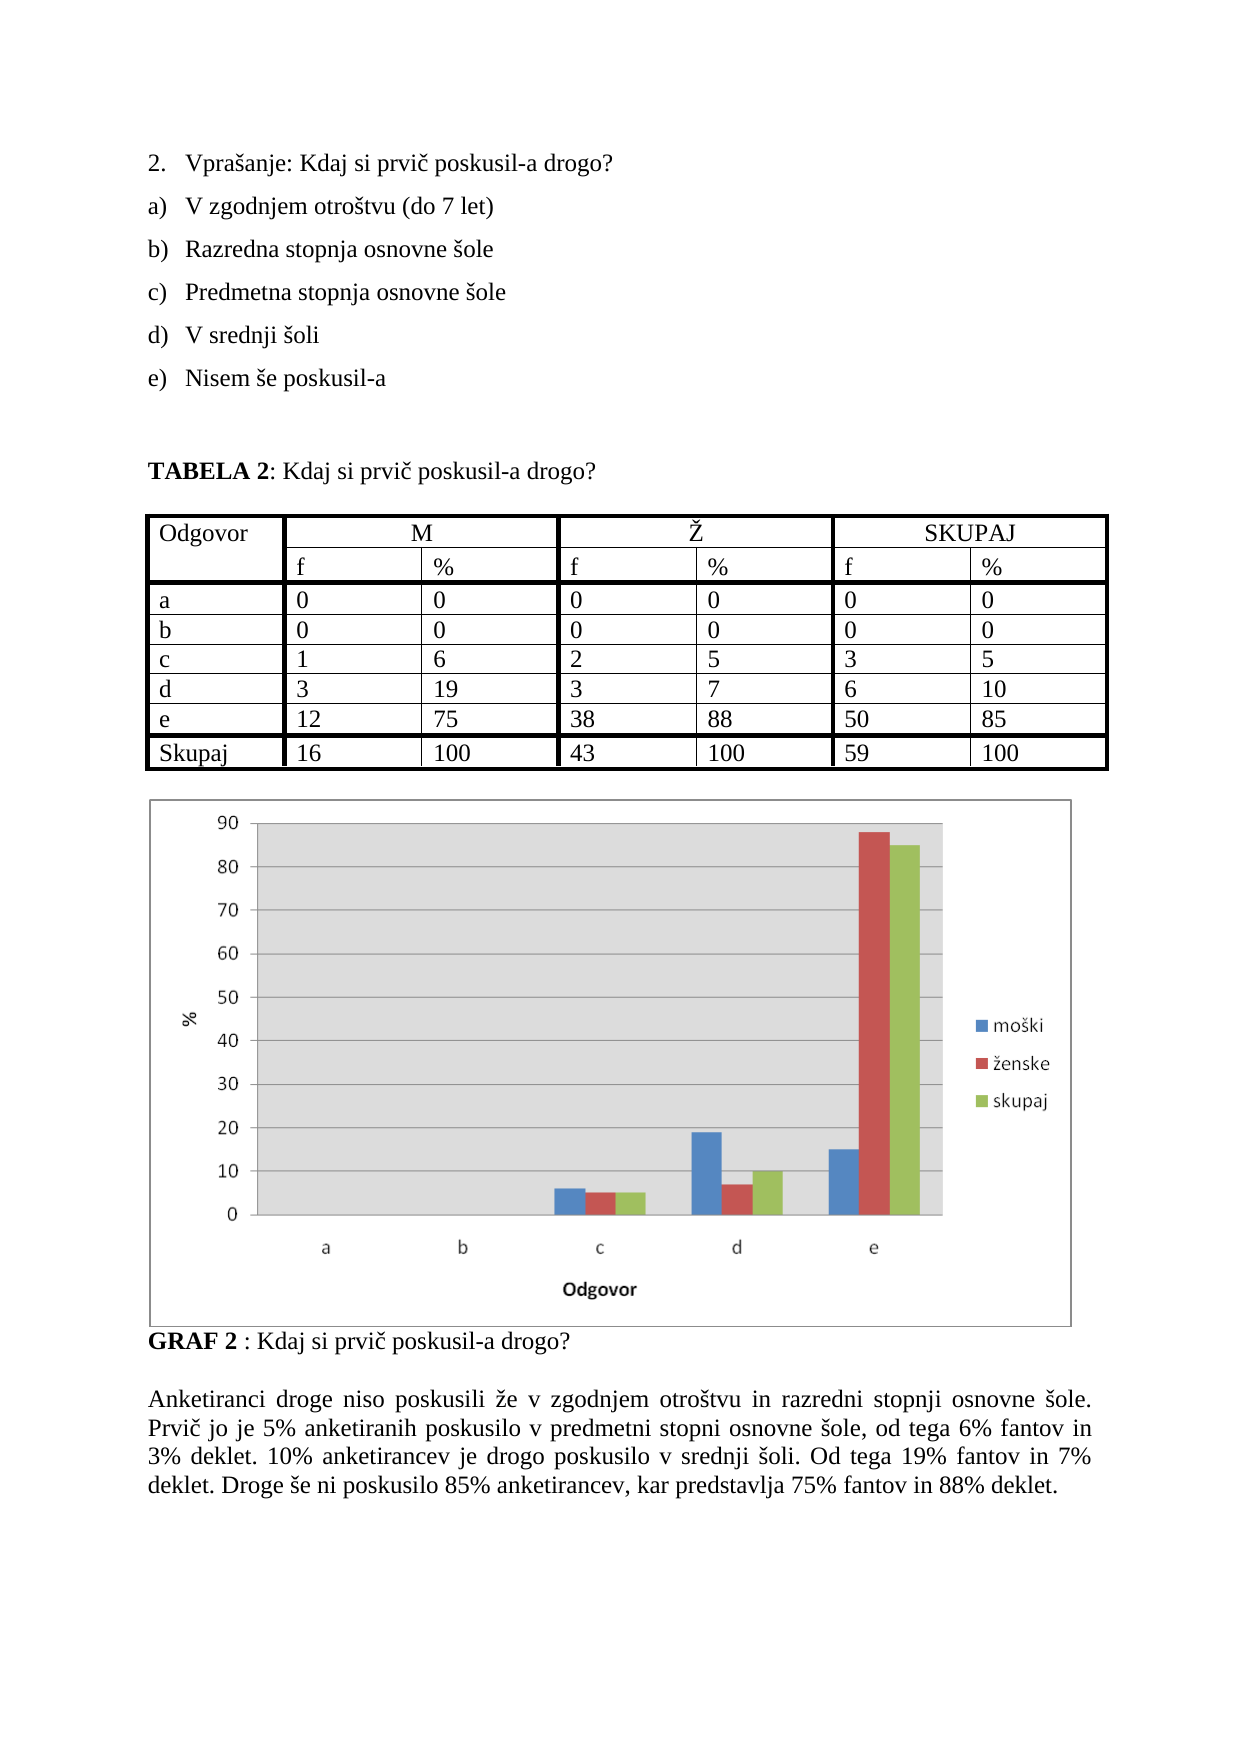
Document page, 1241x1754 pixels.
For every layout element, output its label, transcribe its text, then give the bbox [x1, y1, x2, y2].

table_cell 6 [422, 645, 556, 673]
table_cell f [287, 548, 421, 580]
table_cell 0 [422, 585, 556, 614]
table_cell d [150, 674, 282, 703]
text GRAF 2 : Kdaj si prvič poskusil-a drogo? [148, 1326, 1093, 1355]
table_cell f [561, 548, 696, 580]
table_header Odgovor [150, 518, 282, 580]
table_cell 43 [561, 738, 696, 766]
table_cell 0 [971, 615, 1105, 643]
table_cell 5 [971, 645, 1105, 673]
table_cell f [835, 548, 970, 580]
table_cell b [150, 615, 282, 643]
table_cell 16 [287, 738, 421, 766]
table_cell 3 [287, 674, 421, 703]
list Predmetna stopnja osnovne šole [148, 277, 1093, 306]
table_cell 1 [287, 645, 421, 673]
table_header Ž [561, 518, 831, 547]
table_cell 0 [697, 585, 831, 614]
text TABELA 2: Kdaj si prvič poskusil-a drogo? [148, 456, 1093, 485]
table_cell 0 [561, 585, 696, 614]
list V srednji šoli [148, 320, 1093, 349]
table_cell e [150, 704, 282, 733]
table_cell 100 [697, 738, 831, 766]
table_cell 85 [971, 704, 1105, 733]
table_cell 75 [422, 704, 556, 733]
table_cell 0 [287, 585, 421, 614]
table_cell a [150, 585, 282, 614]
list Nisem še poskusil-a [148, 363, 1093, 392]
table_cell 3 [835, 645, 970, 673]
table_cell 10 [971, 674, 1105, 703]
table_cell 3 [561, 674, 696, 703]
table_cell c [150, 645, 282, 673]
table_cell 2 [561, 645, 696, 673]
table_cell 5 [697, 645, 831, 673]
table_cell 88 [697, 704, 831, 733]
table_cell 12 [287, 704, 421, 733]
list V zgodnjem otroštvu (do 7 let) [148, 191, 1093, 219]
table_cell % [697, 548, 831, 580]
table_cell 50 [835, 704, 970, 733]
table_cell 0 [971, 585, 1105, 614]
table_cell % [422, 548, 556, 580]
table_cell Skupaj [150, 738, 282, 766]
table_cell 0 [287, 615, 421, 643]
table_cell % [971, 548, 1105, 580]
table_cell 38 [561, 704, 696, 733]
table_cell 59 [835, 738, 970, 766]
text Anketiranci droge niso poskusili že v zgodnjem otroštvu in razredni stopnji osnovne šole. Prvič jo je 5% anketiranih poskusilo v predmetni stopni osnovne šole, od tega 6% fantov in 3% deklet. 10% anketirancev je drogo poskusilo v srednji šoli. Od tega 19% fantov in 7% deklet. Droge še ni poskusilo 85% anketirancev, kar predstavlja 75% fantov in 88% deklet. [148, 1384, 1093, 1499]
table_header SKUPAJ [835, 518, 1105, 547]
list Vprašanje: Kdaj si prvič poskusil-a drogo? [148, 148, 1093, 176]
table_cell 0 [835, 585, 970, 614]
table_cell 0 [422, 615, 556, 643]
table_header M [287, 518, 556, 547]
table_cell 0 [835, 615, 970, 643]
table_cell 19 [422, 674, 556, 703]
table_cell 0 [697, 615, 831, 643]
table_cell 0 [561, 615, 696, 643]
table_cell 7 [697, 674, 831, 703]
list Razredna stopnja osnovne šole [148, 234, 1093, 263]
table_cell 100 [422, 738, 556, 766]
table_cell 6 [835, 674, 970, 703]
table_cell 100 [971, 738, 1105, 766]
